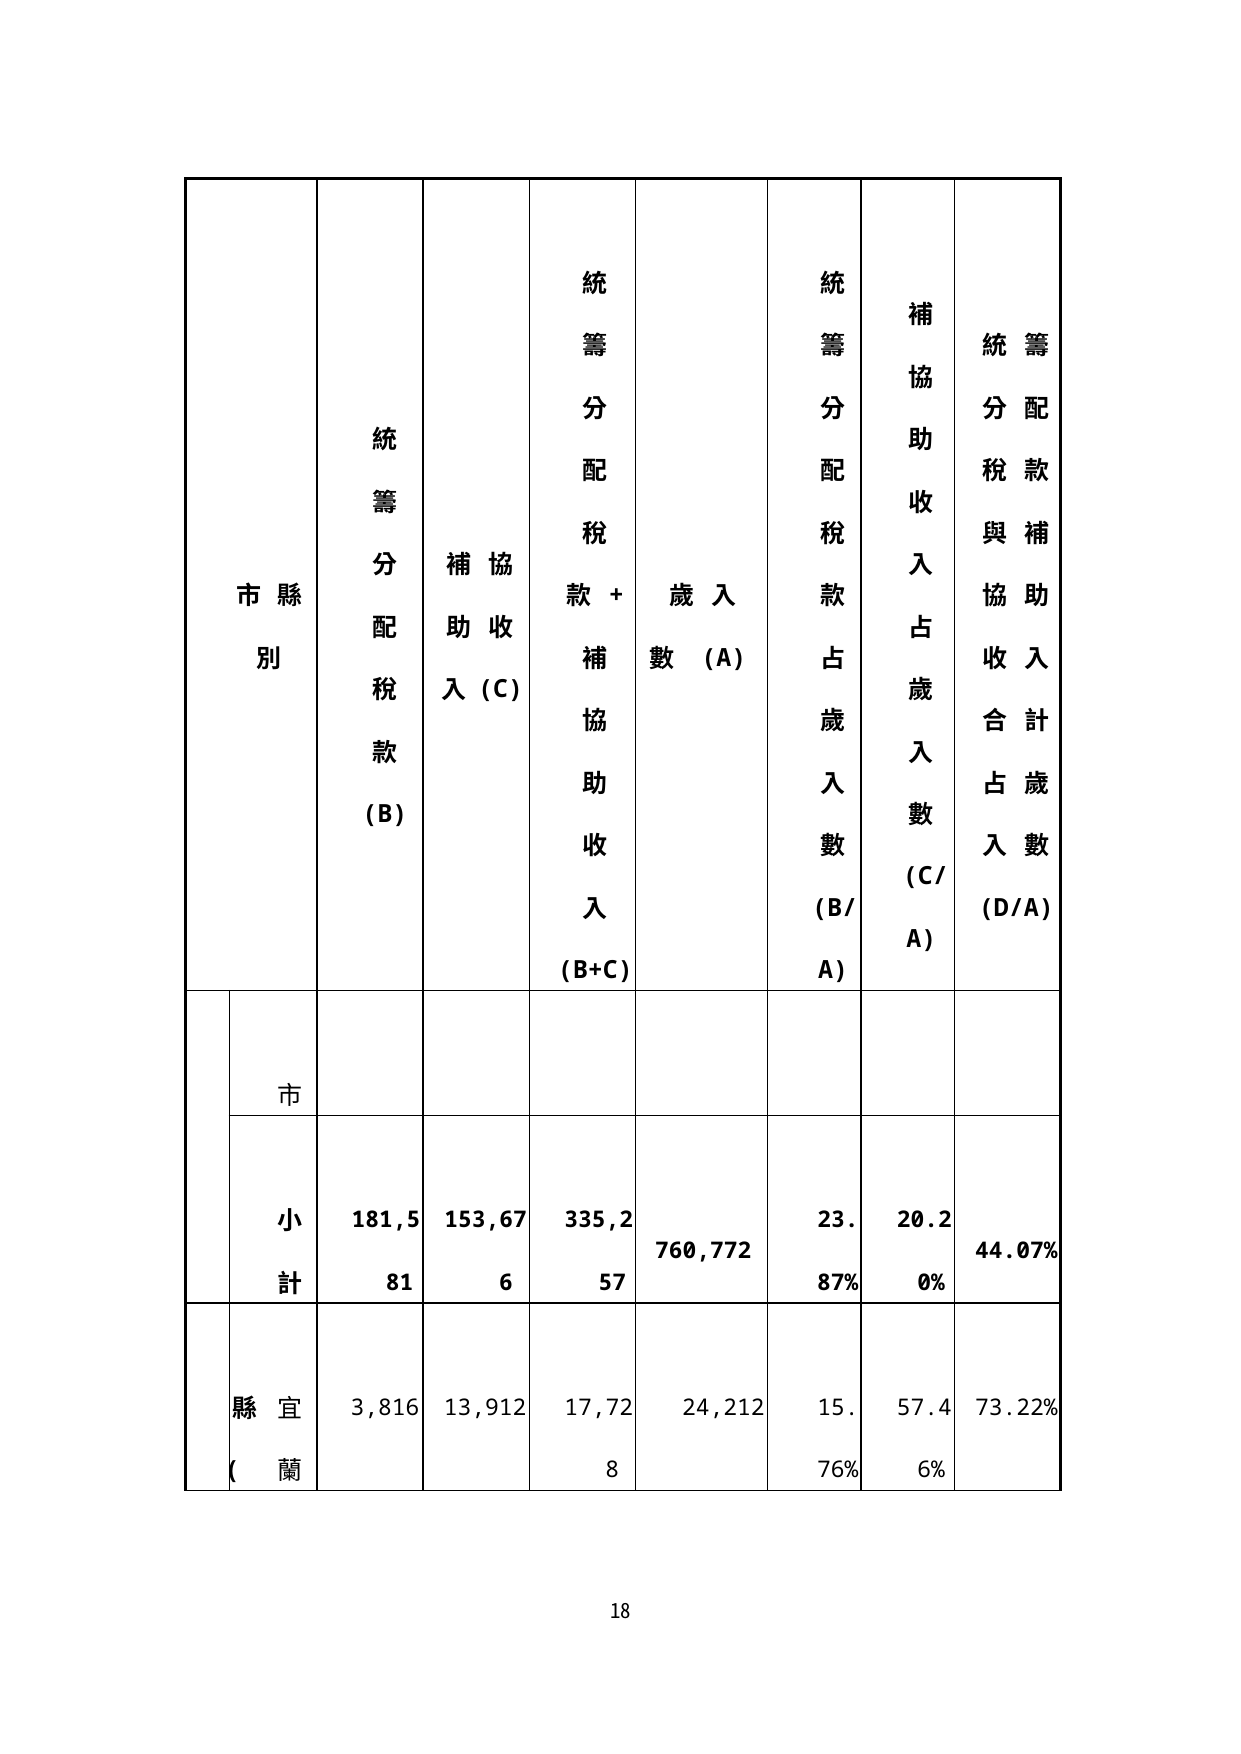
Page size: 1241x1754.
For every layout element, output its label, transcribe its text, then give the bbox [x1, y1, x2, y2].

table_cell 57.46% [862, 1304, 954, 1490]
table_cell 181,581 [318, 1116, 422, 1302]
table_cell 73.22% [955, 1304, 1059, 1490]
table_cell 宜蘭縣 [230, 1304, 316, 1490]
table_cell [530, 991, 635, 1115]
table_cell 23.87% [768, 1116, 860, 1302]
table_cell [424, 991, 529, 1115]
table_cell 直轄市 [187, 991, 229, 1302]
table_cell 153,676 [424, 1116, 529, 1302]
table_header 統籌分配稅款(B) [318, 180, 422, 990]
table_header 補協助收入(C) [424, 180, 529, 990]
table_cell 3,816 [318, 1304, 422, 1490]
table_cell 24,212 [636, 1304, 767, 1490]
table_cell 335,257 [530, 1116, 635, 1302]
table_cell 15.76% [768, 1304, 860, 1490]
table_cell [318, 991, 422, 1115]
table_cell 17,728 [530, 1304, 635, 1490]
table_header 補協助收入占歲入數(C/A) [862, 180, 954, 990]
table_cell 市 [230, 991, 316, 1115]
table_header 統籌分配稅款+補協助收入(B+C) [530, 180, 635, 990]
table_header 市縣別 [187, 180, 316, 990]
table_cell 20.20% [862, 1116, 954, 1302]
table_cell [862, 991, 954, 1115]
table_cell 縣(市) [187, 1304, 229, 1490]
table_cell 760,772 [636, 1116, 767, 1302]
table_cell [768, 991, 860, 1115]
table_header 統籌分配稅款與補協助收入合計占歲入數(D/A) [955, 180, 1059, 990]
table_cell 44.07% [955, 1116, 1059, 1302]
table_cell [636, 991, 767, 1115]
table_header 統籌分配稅款占歲入數(B/A) [768, 180, 860, 990]
table_cell 13,912 [424, 1304, 529, 1490]
table_cell 小計 [230, 1116, 316, 1302]
table_header 歲入數(A) [636, 180, 767, 990]
table_cell [955, 991, 1059, 1115]
